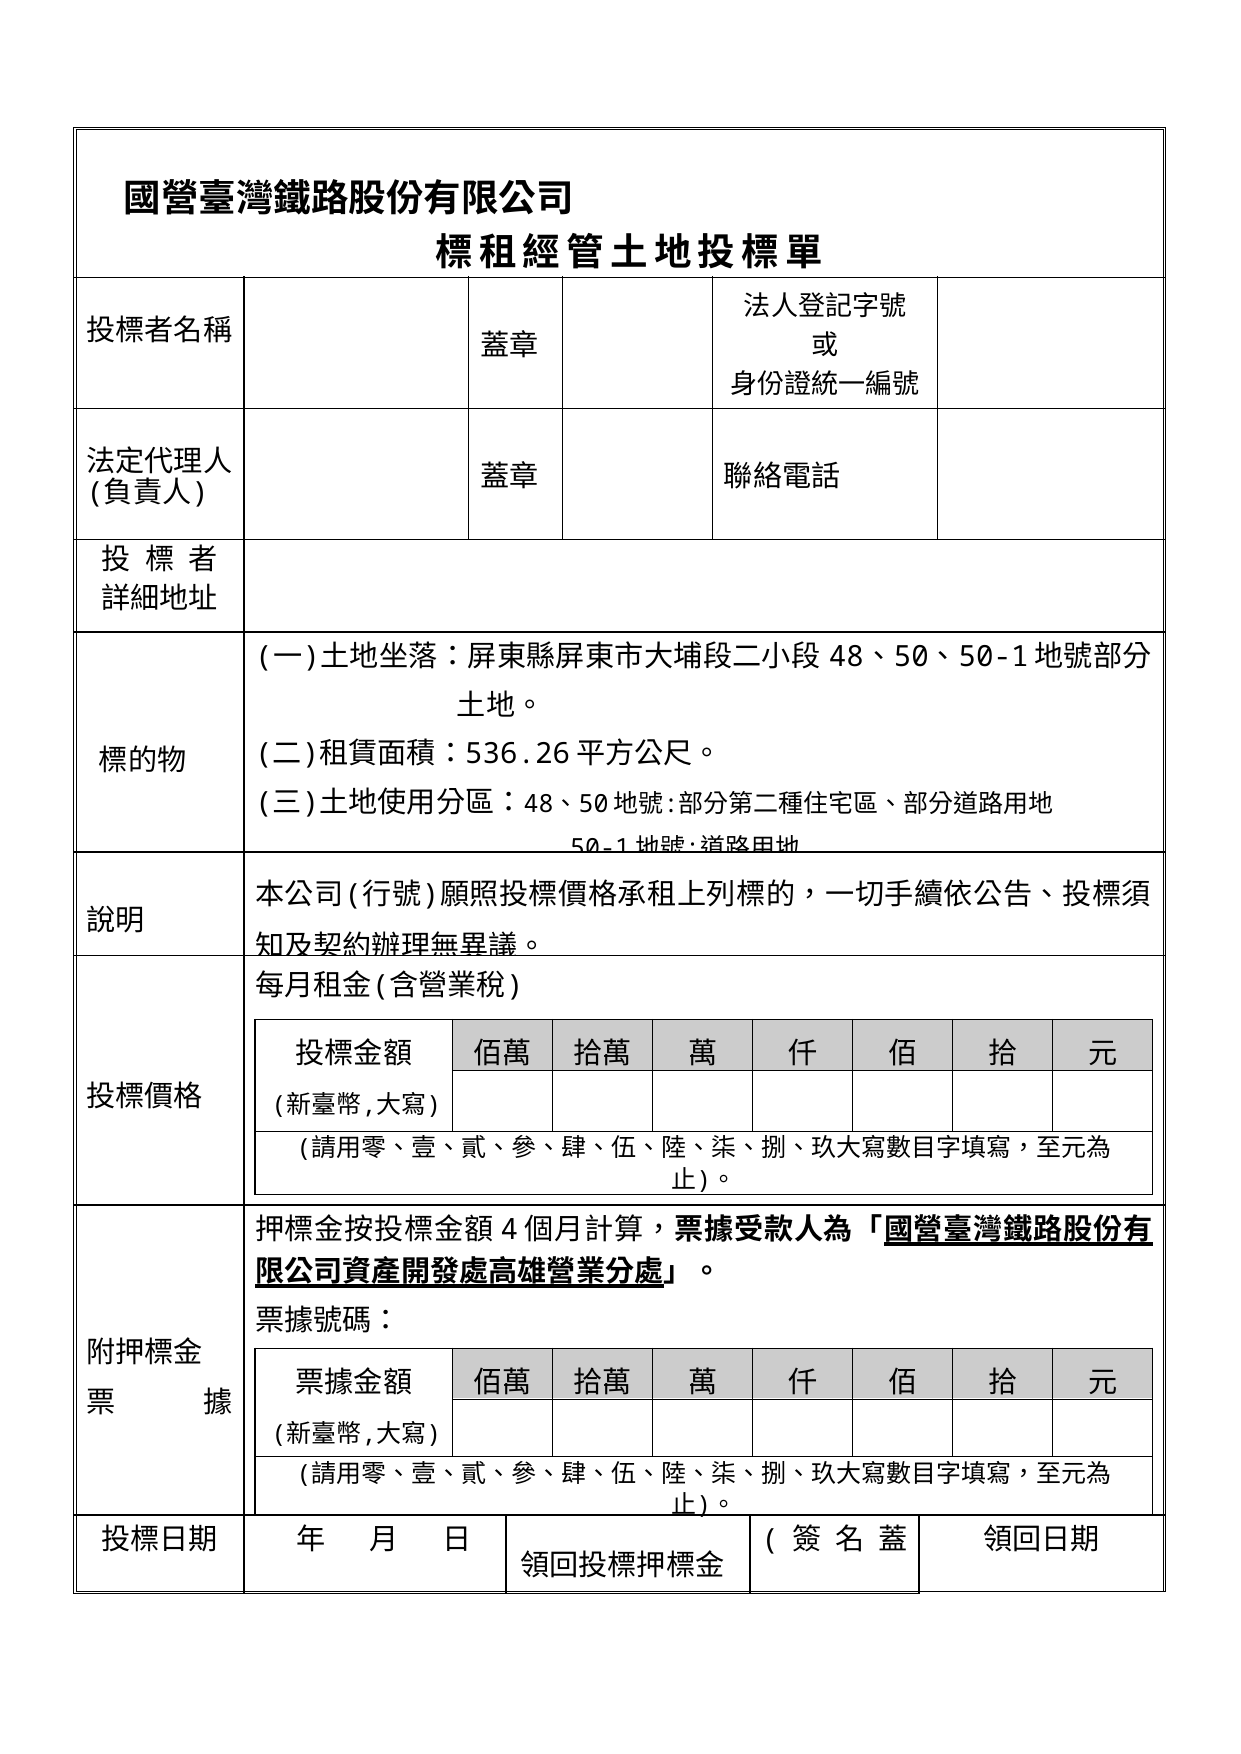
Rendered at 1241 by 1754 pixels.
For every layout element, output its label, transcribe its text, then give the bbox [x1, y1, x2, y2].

table_cell [953, 1400, 1052, 1456]
table_cell 標的物 [77, 633, 243, 851]
table_cell 蓋章 [469, 278, 562, 408]
table_cell 領回日期 [920, 1516, 1163, 1591]
table_header 元 [1053, 1349, 1152, 1398]
table_cell 年 月 日 [245, 1516, 505, 1591]
table_cell 法定代理人(負責人) 姓名 [77, 409, 243, 539]
table_cell [553, 1400, 652, 1456]
table_cell [853, 1071, 952, 1131]
table_cell 說明 [77, 853, 243, 955]
table_cell [853, 1400, 952, 1456]
table_header 投標金額 (新臺幣,大寫) [256, 1020, 452, 1131]
table_cell [938, 409, 1163, 539]
table_header 仟 [753, 1020, 852, 1070]
table_cell [953, 1071, 1052, 1131]
table_cell [245, 409, 468, 539]
table_cell 投標價格 [77, 956, 243, 1204]
table_cell [453, 1071, 552, 1131]
table_header 萬 [653, 1020, 752, 1070]
table_cell 每月租金(含營業稅) [245, 956, 1163, 1204]
table_cell [1053, 1071, 1152, 1131]
table_cell (請用零、壹、貳、參、肆、伍、陸、柒、捌、玖大寫數目字填寫，至元為止)。 [256, 1457, 1152, 1514]
table_cell [563, 409, 712, 539]
table_cell (簽名蓋章) 請於開標後領回票據時再簽名蓋章 [751, 1516, 918, 1591]
table_cell [1053, 1400, 1152, 1456]
table_cell 投 標 者 詳細地址 [77, 540, 243, 631]
table_cell [453, 1400, 552, 1456]
table_cell [563, 278, 712, 408]
table_cell 領回投標押標金 [507, 1516, 749, 1591]
table_cell 附押標金 票 據 [77, 1206, 243, 1514]
table_header 萬 [653, 1349, 752, 1398]
table_cell 投標者名稱 [77, 278, 243, 408]
table_header 佰 [853, 1020, 952, 1070]
table_cell [653, 1071, 752, 1131]
table_header 拾 [953, 1020, 1052, 1070]
table_header 佰萬 [453, 1020, 552, 1070]
table_header 佰萬 [453, 1349, 552, 1398]
table_cell 蓋章 [469, 409, 562, 539]
table_cell [753, 1400, 852, 1456]
table_cell [653, 1400, 752, 1456]
table_header 拾萬 [553, 1349, 652, 1398]
table_cell 法人登記字號 或 身份證統一編號 [713, 278, 937, 408]
table_cell 本公司(行號)願照投標價格承租上列標的，一切手續依公告、投標須知及契約辦理無異議。 [245, 853, 1163, 955]
table_header 票據金額 (新臺幣,大寫) [256, 1349, 452, 1456]
table_cell (一)土地坐落：屏東縣屏東市大埔段二小段48、50、50-1地號部分土地。 (二)租賃面積：536.26平方公尺。 (三)土地使用分區：48、50地號:部分第二種住宅區、部分道路用地 50-1地號:道路用地 [245, 633, 1163, 851]
table_cell [938, 278, 1163, 408]
table_cell 投標日期 [77, 1516, 243, 1591]
table_cell [245, 540, 1163, 631]
table_header 仟 [753, 1349, 852, 1398]
table_cell (請用零、壹、貳、參、肆、伍、陸、柒、捌、玖大寫數目字填寫，至元為止)。 [256, 1132, 1152, 1194]
table_cell 聯絡電話 [713, 409, 937, 539]
table_header 拾 [953, 1349, 1052, 1398]
table_cell [245, 278, 468, 408]
table_cell 押標金按投標金額4個月計算，票據受款人為「國營臺灣鐵路股份有限公司資產開發處高雄營業分處」。 票據號碼： [245, 1206, 1163, 1514]
table_header 佰 [853, 1349, 952, 1398]
table_header 元 [1053, 1020, 1152, 1070]
table_header 拾萬 [553, 1020, 652, 1070]
table_header 國營臺灣鐵路股份有限公司 標租經管土地投標單 [77, 130, 1163, 276]
table_cell [753, 1071, 852, 1131]
table_cell [553, 1071, 652, 1131]
